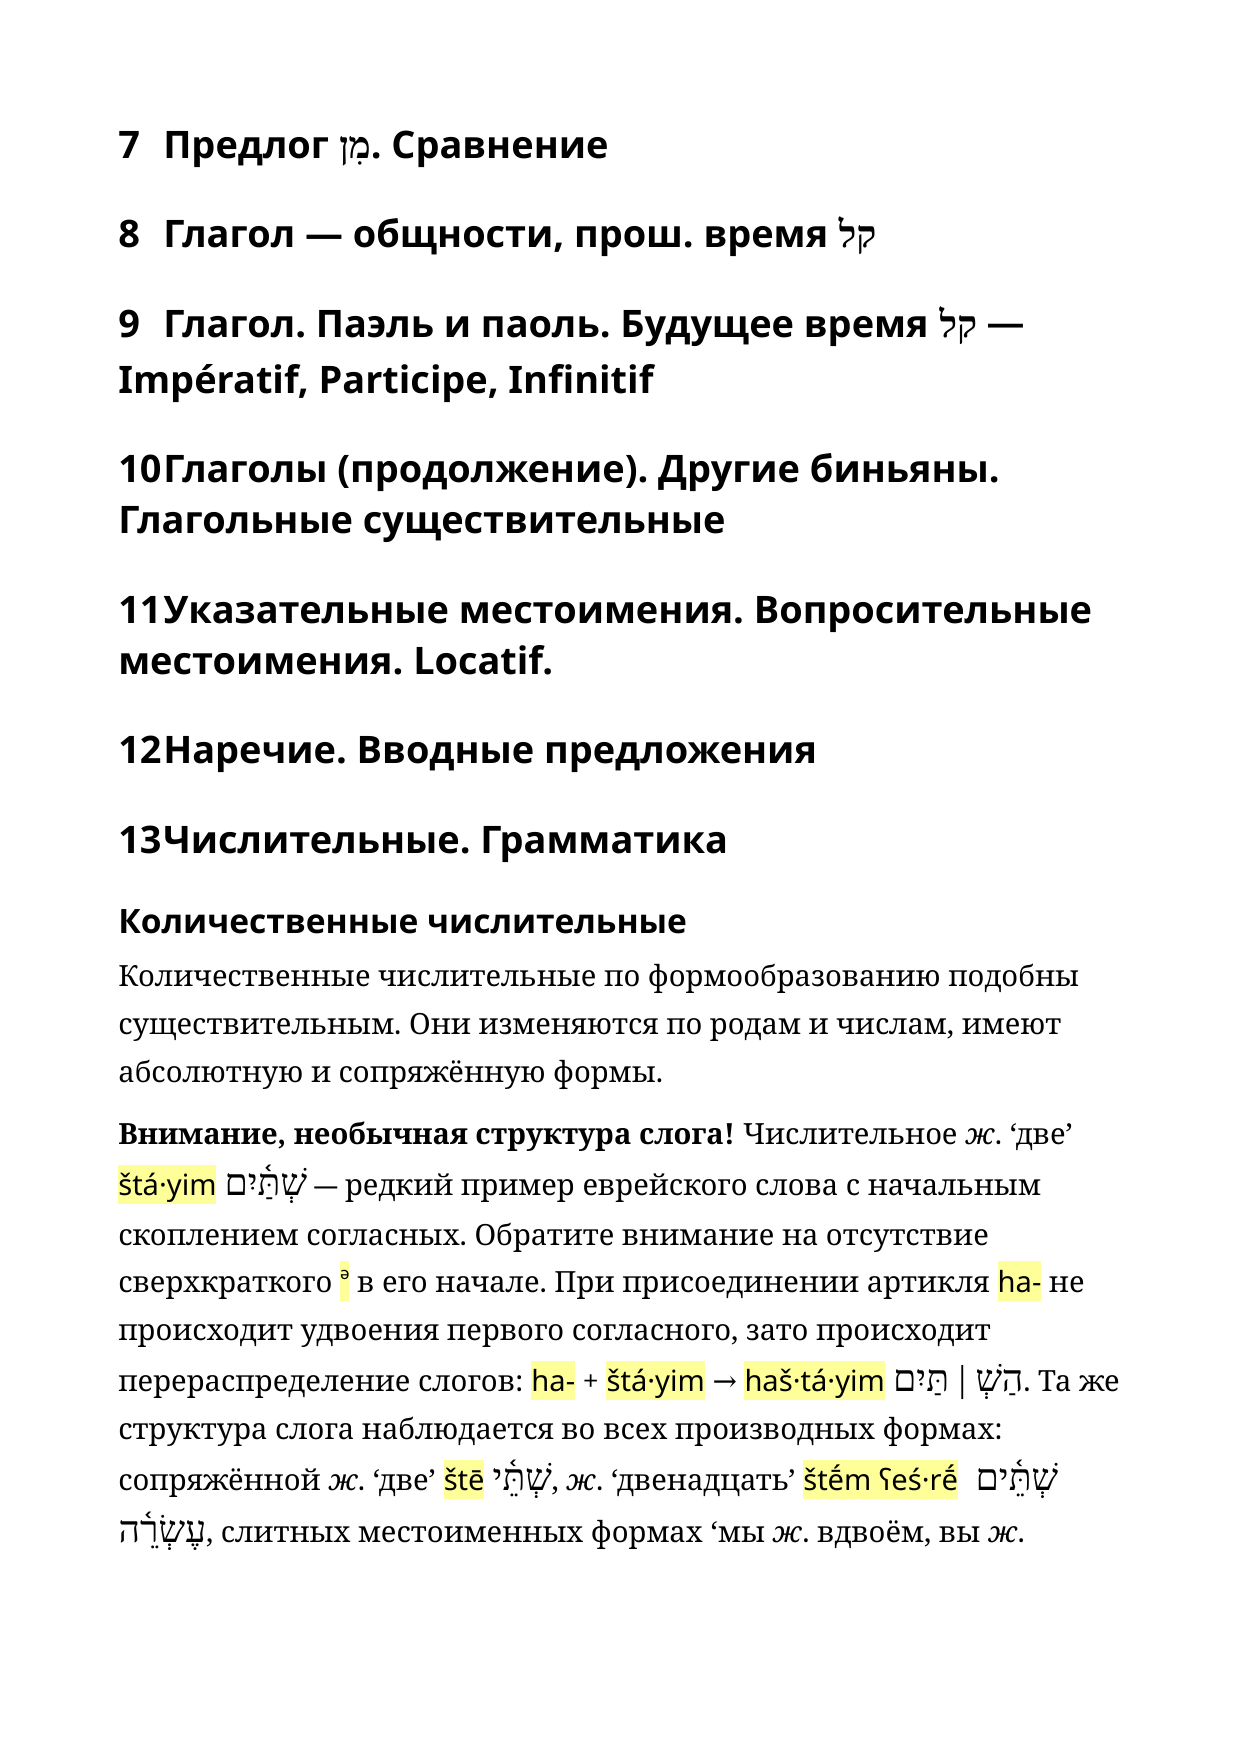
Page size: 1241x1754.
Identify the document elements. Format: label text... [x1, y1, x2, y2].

subtitle Количественные числительные [118, 897, 1122, 943]
text Количественные числительные по формообразованию подобны существительным. Они изменяются по родам и числам, имеют абсолютную и сопряжённую формы. [118, 956, 1122, 1091]
subtitle Глаголы (продолжение). Другие биньяны. Глагольные существительные [118, 442, 1122, 545]
subtitle Числительные. Грамматика [118, 812, 1122, 864]
subtitle Наречие. Вводные предложения [118, 723, 1122, 775]
subtitle Глагол. Паэль и паоль. Будущее время קל — Impératif, Participe, Infinitif [118, 296, 1122, 404]
subtitle Указательные местоимения. Вопросительные местоимения. Locatif. [118, 582, 1122, 686]
text Внимание, необычная структура слога! Числительное ж. ‘две’ štá·yim שְׁתַּ֫יִם — редкий пример еврейского слова с начальным скоплением согласных. Обратите внимание на отсутствие сверхкраткого ə в его начале. При присоединении артикля ha- не происходит удвоения первого согласного, зато происходит перераспределение слогов: ha- + štá·yim → haš·tá·yim הַשְׁ | תַּיִם. Та же структура слога наблюдается во всех производных формах: сопряжённой ж. ‘две’ štē שְׁתֵּ֫י, ж. ‘двенадцать’ štḗm ʕeś·rḗ שְׁתֵּ֫ים עֶשְׂרֵ֫ה, слитных местоименных формах ‘мы ж. вдвоём, вы ж. вдвоём, они ж. вдвоём’ štḗ·nū, štē·xén, štē·hén שְׁתֵּ֫ינוּ, שְׁתֵּיכֶ֫ן, שְׁתֵּיהֶ֫ן и прочих. [118, 1113, 1122, 1551]
subtitle Глагол — общности, прош. время קל [118, 207, 1122, 259]
subtitle Предлог מִן. Сравнение [118, 118, 1122, 170]
